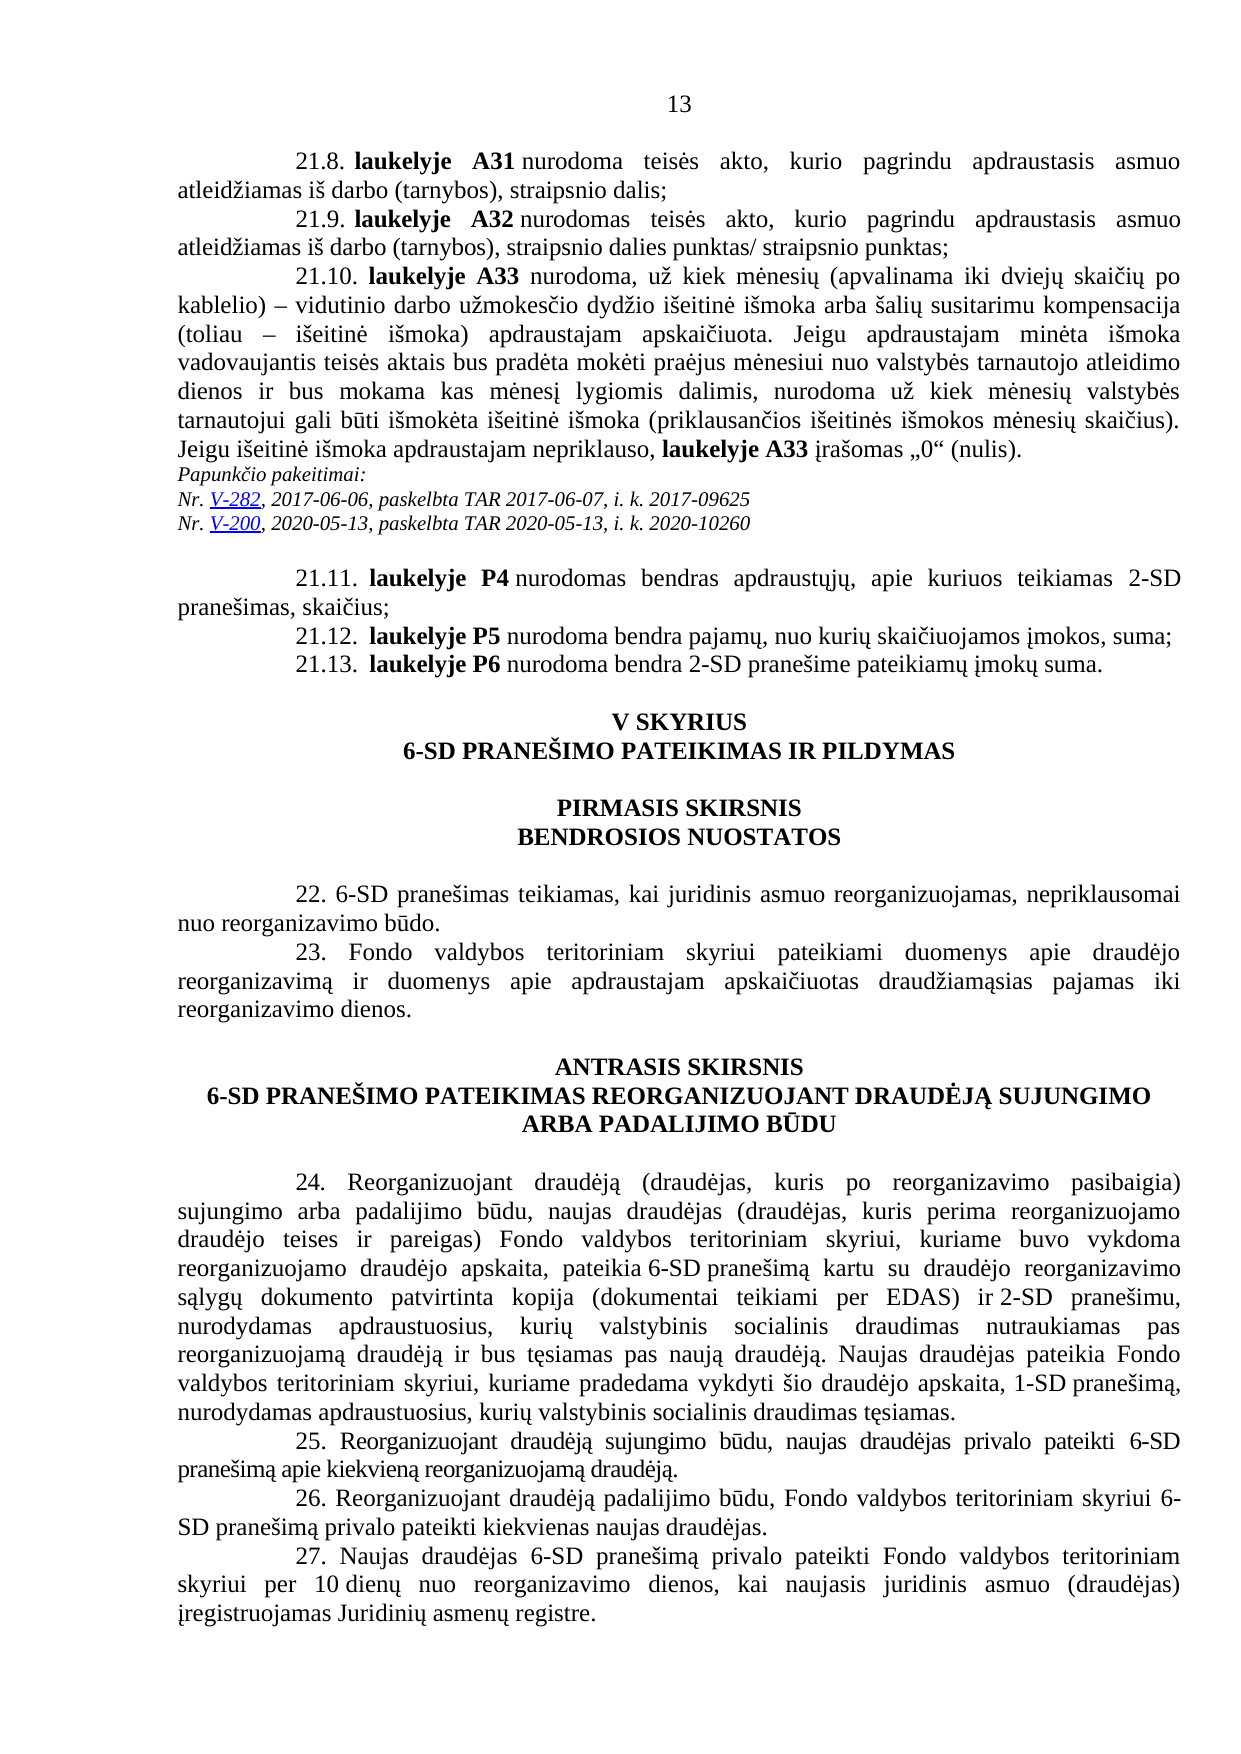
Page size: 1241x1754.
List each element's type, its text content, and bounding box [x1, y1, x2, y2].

text 21.13. laukelyje P6 nurodoma bendra 2-SD pranešime pateikiamų įmokų suma. [177, 649, 1181, 678]
text 21.12. laukelyje P5 nurodoma bendra pajamų, nuo kurių skaičiuojamos įmokos, suma; [177, 621, 1181, 649]
text 21.8. laukelyje A31 nurodoma teisės akto, kurio pagrindu apdraustasis asmuo atleidžiamas iš darbo (tarnybos), straipsnio dalis; [177, 146, 1181, 204]
text 24. Reorganizuojant draudėją (draudėjas, kuris po reorganizavimo pasibaigia) sujungimo arba padalijimo būdu, naujas draudėjas (draudėjas, kuris perima reorganizuojamo draudėjo teises ir pareigas) Fondo valdybos teritoriniam skyriui, kuriame buvo vykdoma reorganizuojamo draudėjo apskaita, pateikia 6-SD pranešimą kartu su draudėjo reorganizavimo sąlygų dokumento patvirtinta kopija (dokumentai teikiami per EDAS) ir 2-SD pranešimu, nurodydamas apdraustuosius, kurių valstybinis socialinis draudimas nutraukiamas pas reorganizuojamą draudėją ir bus tęsiamas pas naują draudėją. Naujas draudėjas pateikia Fondo valdybos teritoriniam skyriui, kuriame pradedama vykdyti šio draudėjo apskaita, 1-SD pranešimą, nurodydamas apdraustuosius, kurių valstybinis socialinis draudimas tęsiamas. [177, 1167, 1181, 1426]
text 21.10. laukelyje A33 nurodoma, už kiek mėnesių (apvalinama iki dviejų skaičių po kablelio) – vidutinio darbo užmokesčio dydžio išeitinė išmoka arba šalių susitarimu kompensacija (toliau – išeitinė išmoka) apdraustajam apskaičiuota. Jeigu apdraustajam minėta išmoka vadovaujantis teisės aktais bus pradėta mokėti praėjus mėnesiui nuo valstybės tarnautojo atleidimo dienos ir bus mokama kas mėnesį lygiomis dalimis, nurodoma už kiek mėnesių valstybės tarnautojui gali būti išmokėta išeitinė išmoka (priklausančios išeitinės išmokos mėnesių skaičius). Jeigu išeitinė išmoka apdraustajam nepriklauso, laukelyje A33 įrašomas „0“ (nulis). [177, 261, 1181, 462]
text Nr. V-282, 2017-06-06, paskelbta TAR 2017-06-07, i. k. 2017-09625 [177, 486, 1181, 511]
text 23. Fondo valdybos teritoriniam skyriui pateikiami duomenys apie draudėjo reorganizavimą ir duomenys apie apdraustajam apskaičiuotas draudžiamąsias pajamas iki reorganizavimo dienos. [177, 937, 1181, 1023]
text 26. Reorganizuojant draudėją padalijimo būdu, Fondo valdybos teritoriniam skyriui 6-SD pranešimą privalo pateikti kiekvienas naujas draudėjas. [177, 1483, 1181, 1541]
text 6-SD PRANEŠIMO PATEIKIMAS REORGANIZUOJANT DRAUDĖJĄ SUJUNGIMO ARBA PADALIJIMO BŪDU [177, 1081, 1181, 1138]
text PIRMASIS SKIRSNIS [177, 793, 1181, 822]
text 22. 6-SD pranešimas teikiamas, kai juridinis asmuo reorganizuojamas, nepriklausomai nuo reorganizavimo būdo. [177, 879, 1181, 937]
text 21.11. laukelyje P4 nurodomas bendras apdraustųjų, apie kuriuos teikiamas 2-SD pranešimas, skaičius; [177, 563, 1181, 621]
text 6-SD PRANEŠIMO PATEIKIMAS IR PILDYMAS [177, 736, 1181, 764]
text ANTRASIS SKIRSNIS [177, 1052, 1181, 1081]
text BENDROSIOS NUOSTATOS [177, 822, 1181, 851]
text 25. Reorganizuojant draudėją sujungimo būdu, naujas draudėjas privalo pateikti 6-SD pranešimą apie kiekvieną reorganizuojamą draudėją. [177, 1426, 1181, 1483]
text 27. Naujas draudėjas 6-SD pranešimą privalo pateikti Fondo valdybos teritoriniam skyriui per 10 dienų nuo reorganizavimo dienos, kai naujasis juridinis asmuo (draudėjas) įregistruojamas Juridinių asmenų registre. [177, 1541, 1181, 1627]
text Nr. V-200, 2020-05-13, paskelbta TAR 2020-05-13, i. k. 2020-10260 [177, 511, 1181, 534]
text v SKYRIUS [177, 707, 1181, 736]
text Papunkčio pakeitimai: [177, 462, 1181, 486]
text 21.9. laukelyje A32 nurodomas teisės akto, kurio pagrindu apdraustasis asmuo atleidžiamas iš darbo (tarnybos), straipsnio dalies punktas/ straipsnio punktas; [177, 204, 1181, 261]
